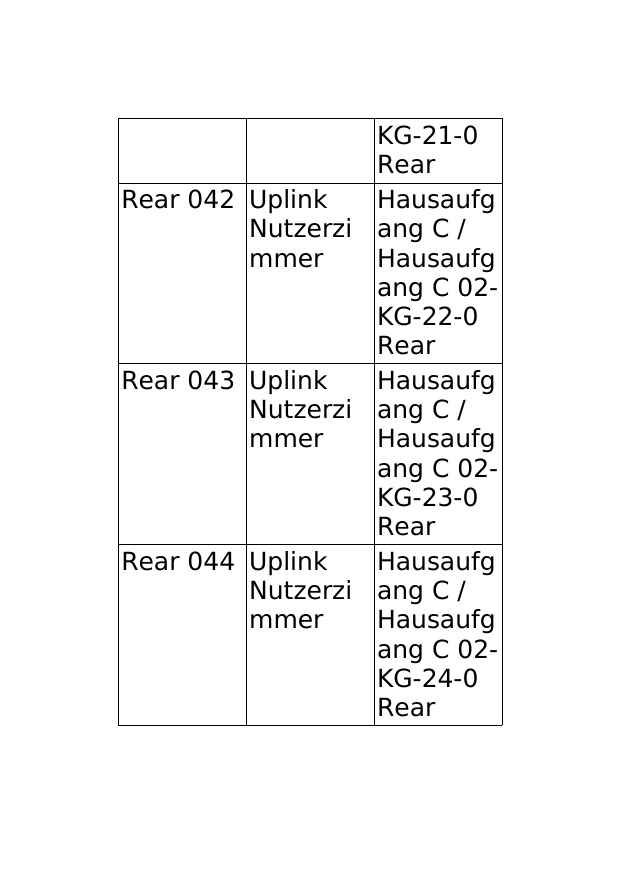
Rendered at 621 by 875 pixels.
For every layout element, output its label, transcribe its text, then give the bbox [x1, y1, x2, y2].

table_cell Uplink Nutzerzimmer [247, 184, 374, 363]
table_cell Hausaufgang C / Hausaufgang C 02-KG-23-0 Rear [375, 364, 502, 544]
table_cell Uplink Nutzerzimmer [247, 364, 374, 544]
table_cell KG-21-0 Rear [375, 119, 502, 182]
table_cell Rear 044 [119, 545, 246, 725]
table_cell [247, 119, 374, 182]
table_cell Hausaufgang C / Hausaufgang C 02-KG-22-0 Rear [375, 184, 502, 363]
table_cell Rear 042 [119, 184, 246, 363]
table_cell Hausaufgang C / Hausaufgang C 02-KG-24-0 Rear [375, 545, 502, 725]
table_cell [119, 119, 246, 182]
table_cell Uplink Nutzerzimmer [247, 545, 374, 725]
table_cell Rear 043 [119, 364, 246, 544]
